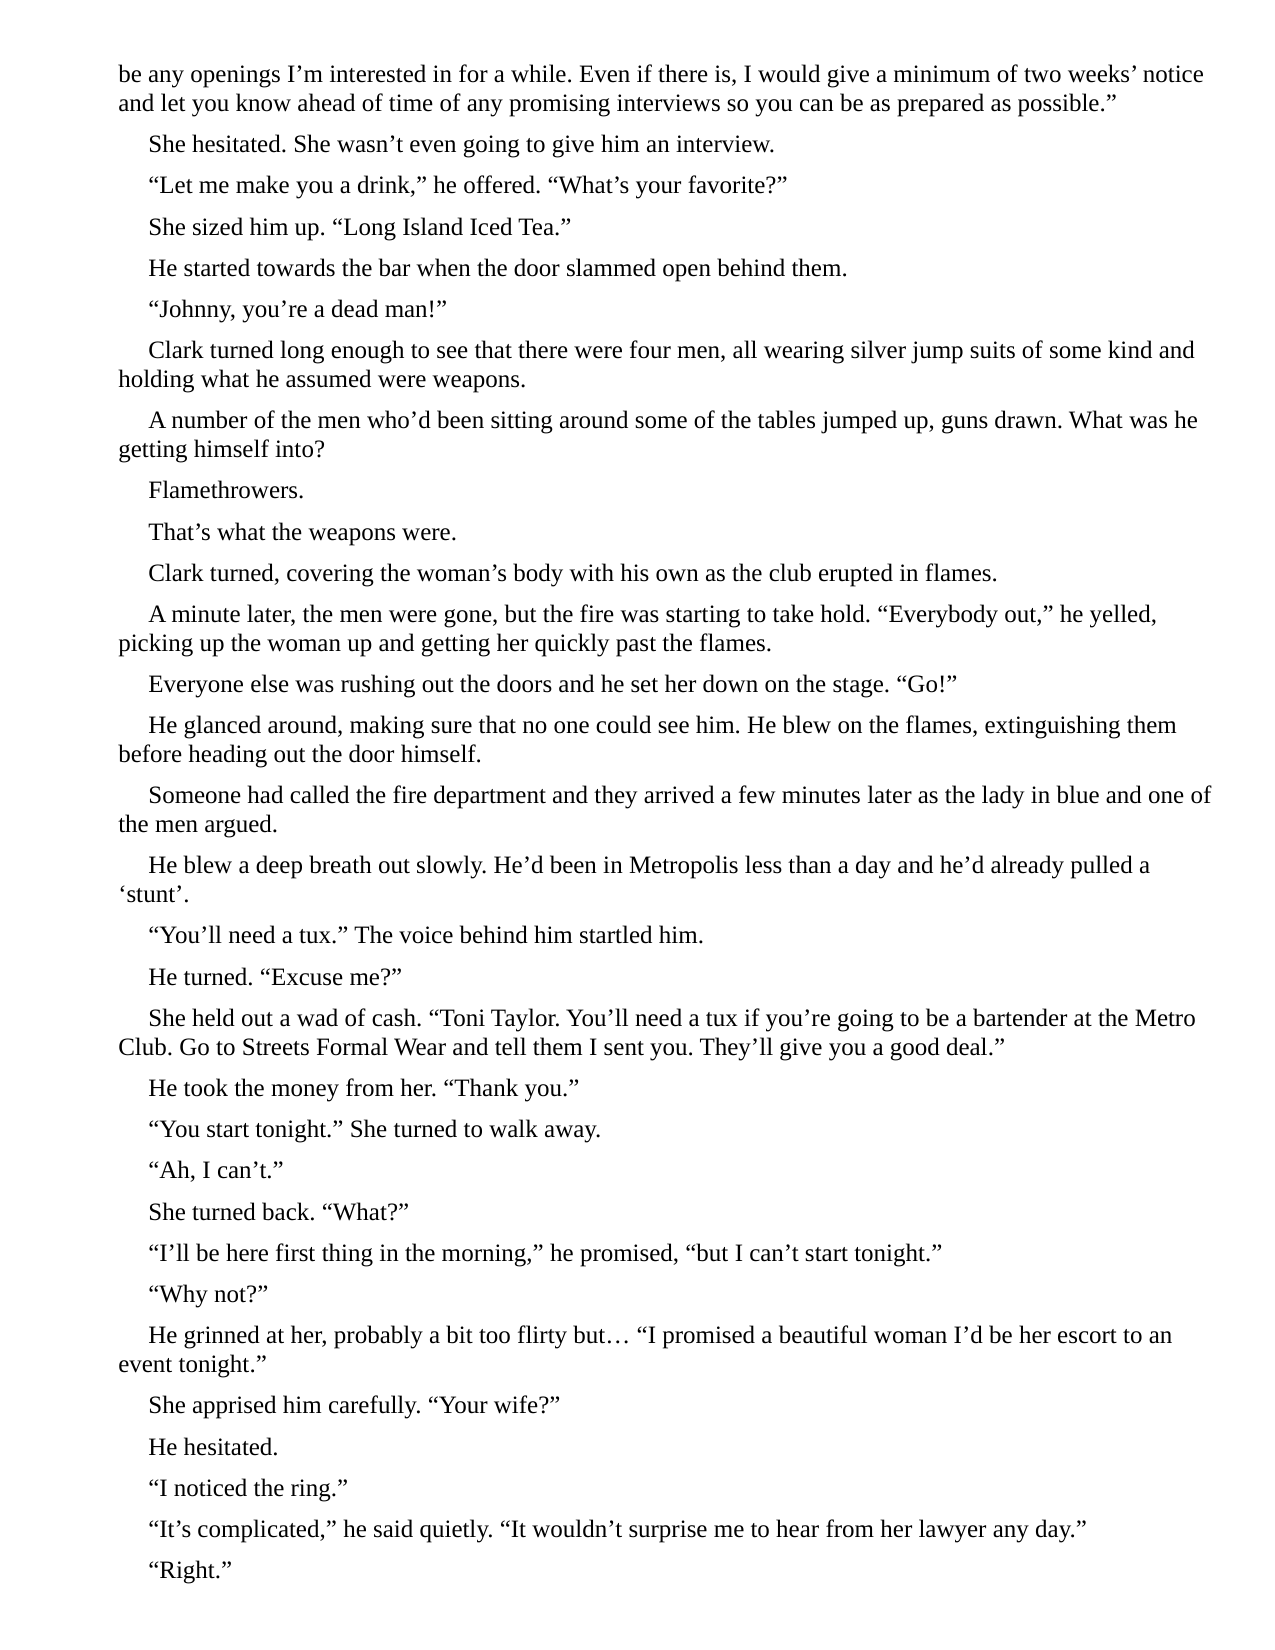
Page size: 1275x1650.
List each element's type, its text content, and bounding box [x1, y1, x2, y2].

text He turned. “Excuse me?” [118, 962, 1216, 990]
text “You’ll need a tux.” The voice behind him startled him. [118, 920, 1216, 949]
text “Johnny, you’re a dead man!” [118, 294, 1216, 323]
text “Let me make you a drink,” he offered. “What’s your favorite?” [118, 170, 1216, 199]
text He hesitated. [118, 1432, 1216, 1460]
text That’s what the weapons were. [118, 517, 1216, 545]
text A number of the men who’d been sitting around some of the tables jumped up, guns drawn. What was he getting himself into? [118, 405, 1216, 463]
text She apprised him carefully. “Your wife?” [118, 1390, 1216, 1419]
text “Why not?” [118, 1279, 1216, 1308]
text He blew a deep breath out slowly. He’d been in Metropolis less than a day and he’d already pulled a ‘stunt’. [118, 850, 1216, 908]
text A minute later, the men were gone, but the fire was starting to take hold. “Everybody out,” he yelled, picking up the woman up and getting her quickly past the flames. [118, 599, 1216, 657]
text “I noticed the ring.” [118, 1473, 1216, 1502]
text “Right.” [118, 1555, 1216, 1584]
text He started towards the bar when the door slammed open behind them. [118, 253, 1216, 282]
text He took the money from her. “Thank you.” [118, 1073, 1216, 1102]
text “You start tonight.” She turned to walk away. [118, 1114, 1216, 1143]
text She turned back. “What?” [118, 1197, 1216, 1225]
text Someone had called the fire department and they arrived a few minutes later as the lady in blue and one of the men argued. [118, 780, 1216, 838]
text be any openings I’m interested in for a while. Even if there is, I would give a minimum of two weeks’ notice and let you know ahead of time of any promising interviews so you can be as prepared as possible.” [118, 59, 1216, 117]
text She held out a wad of cash. “Toni Taylor. You’ll need a tux if you’re going to be a bartender at the Metro Club. Go to Streets Formal Wear and tell them I sent you. They’ll give you a good deal.” [118, 1003, 1216, 1060]
text “It’s complicated,” he said quietly. “It wouldn’t surprise me to hear from her lawyer any day.” [118, 1514, 1216, 1543]
text He grinned at her, probably a bit too flirty but… “I promised a beautiful woman I’d be her escort to an event tonight.” [118, 1320, 1216, 1378]
text She sized him up. “Long Island Iced Tea.” [118, 212, 1216, 240]
text Flamethrowers. [118, 475, 1216, 504]
text Clark turned long enough to see that there were four men, all wearing silver jump suits of some kind and holding what he assumed were weapons. [118, 335, 1216, 393]
text Clark turned, covering the woman’s body with his own as the club erupted in flames. [118, 558, 1216, 587]
text He glanced around, making sure that no one could see him. He blew on the flames, extinguishing them before heading out the door himself. [118, 710, 1216, 768]
text She hesitated. She wasn’t even going to give him an interview. [118, 129, 1216, 158]
text Everyone else was rushing out the doors and he set her down on the stage. “Go!” [118, 669, 1216, 698]
text “I’ll be here first thing in the morning,” he promised, “but I can’t start tonight.” [118, 1238, 1216, 1267]
text “Ah, I can’t.” [118, 1155, 1216, 1184]
